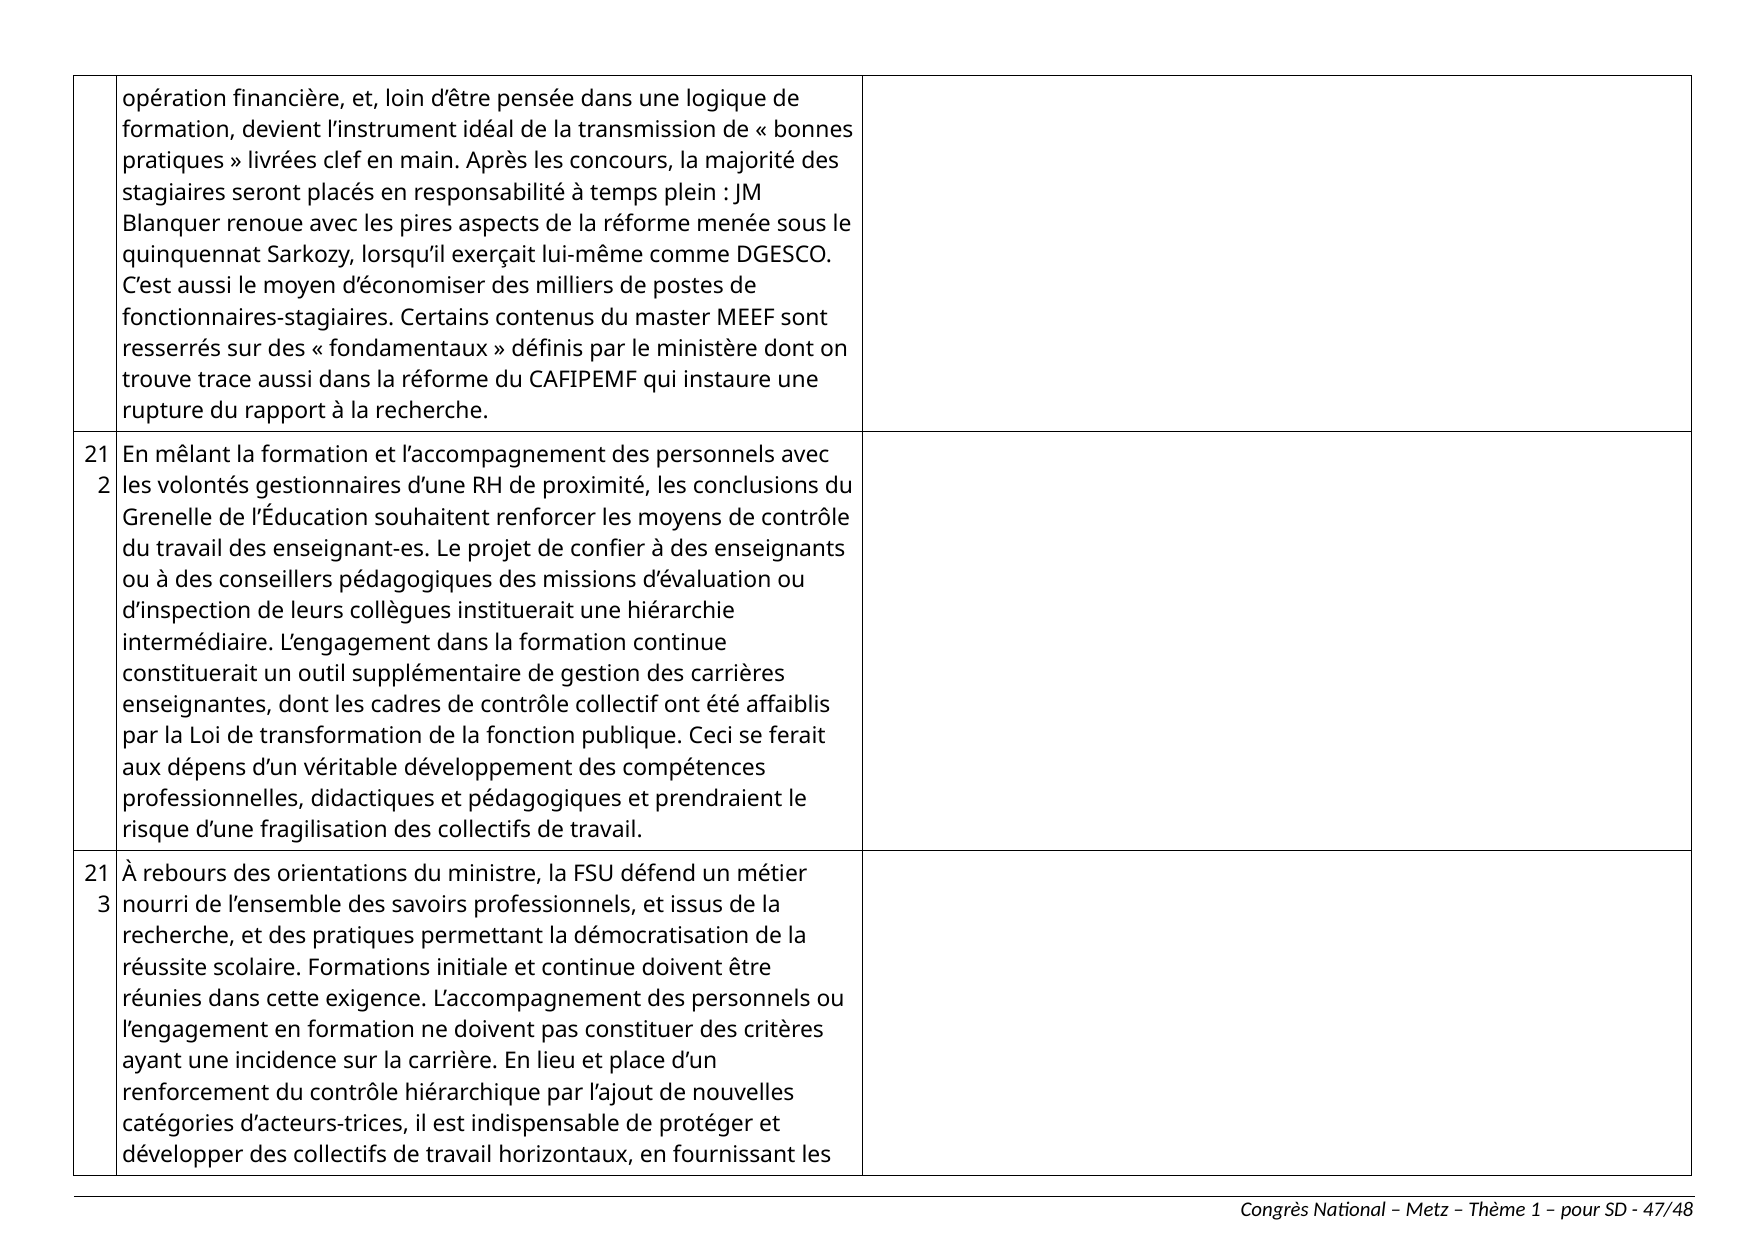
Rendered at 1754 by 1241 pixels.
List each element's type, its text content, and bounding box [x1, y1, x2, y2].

table_cell [74, 76, 116, 431]
table_cell [863, 851, 1691, 1175]
table_cell 213 [74, 851, 116, 1175]
table_cell À rebours des orientations du ministre, la FSU défend un métier nourri de l’ensemble des savoirs professionnels, et issus de la recherche, et des pratiques permettant la démocratisation de la réussite scolaire. Formations initiale et continue doivent être réunies dans cette exigence. L’accompagnement des personnels ou l’engagement en formation ne doivent pas constituer des critères ayant une incidence sur la carrière. En lieu et place d’un renforcement du contrôle hiérarchique par l’ajout de nouvelles catégories d’acteurs-trices, il est indispensable de protéger et développer des collectifs de travail horizontaux, en fournissant les [117, 851, 862, 1175]
table_cell opération financière, et, loin d’être pensée dans une logique de formation, devient l’instrument idéal de la transmission de « bonnes pratiques » livrées clef en main. Après les concours, la majorité des stagiaires seront placés en responsabilité à temps plein : JM Blanquer renoue avec les pires aspects de la réforme menée sous le quinquennat Sarkozy, lorsqu’il exerçait lui-même comme DGESCO. C’est aussi le moyen d’économiser des milliers de postes de fonctionnaires-stagiaires. Certains contenus du master MEEF sont resserrés sur des « fondamentaux » définis par le ministère dont on trouve trace aussi dans la réforme du CAFIPEMF qui instaure une rupture du rapport à la recherche. [117, 76, 862, 431]
table_cell [863, 76, 1691, 431]
table_cell En mêlant la formation et l’accompagnement des personnels avec les volontés gestionnaires d’une RH de proximité, les conclusions du Grenelle de l’Éducation souhaitent renforcer les moyens de contrôle du travail des enseignant-es. Le projet de confier à des enseignants ou à des conseillers pédagogiques des missions d’évaluation ou d’inspection de leurs collègues instituerait une hiérarchie intermédiaire. L’engagement dans la formation continue constituerait un outil supplémentaire de gestion des carrières enseignantes, dont les cadres de contrôle collectif ont été affaiblis par la Loi de transformation de la fonction publique. Ceci se ferait aux dépens d’un véritable développement des compétences professionnelles, didactiques et pédagogiques et prendraient le risque d’une fragilisation des collectifs de travail. [117, 432, 862, 850]
table_cell [863, 432, 1691, 850]
table_cell 212 [74, 432, 116, 850]
